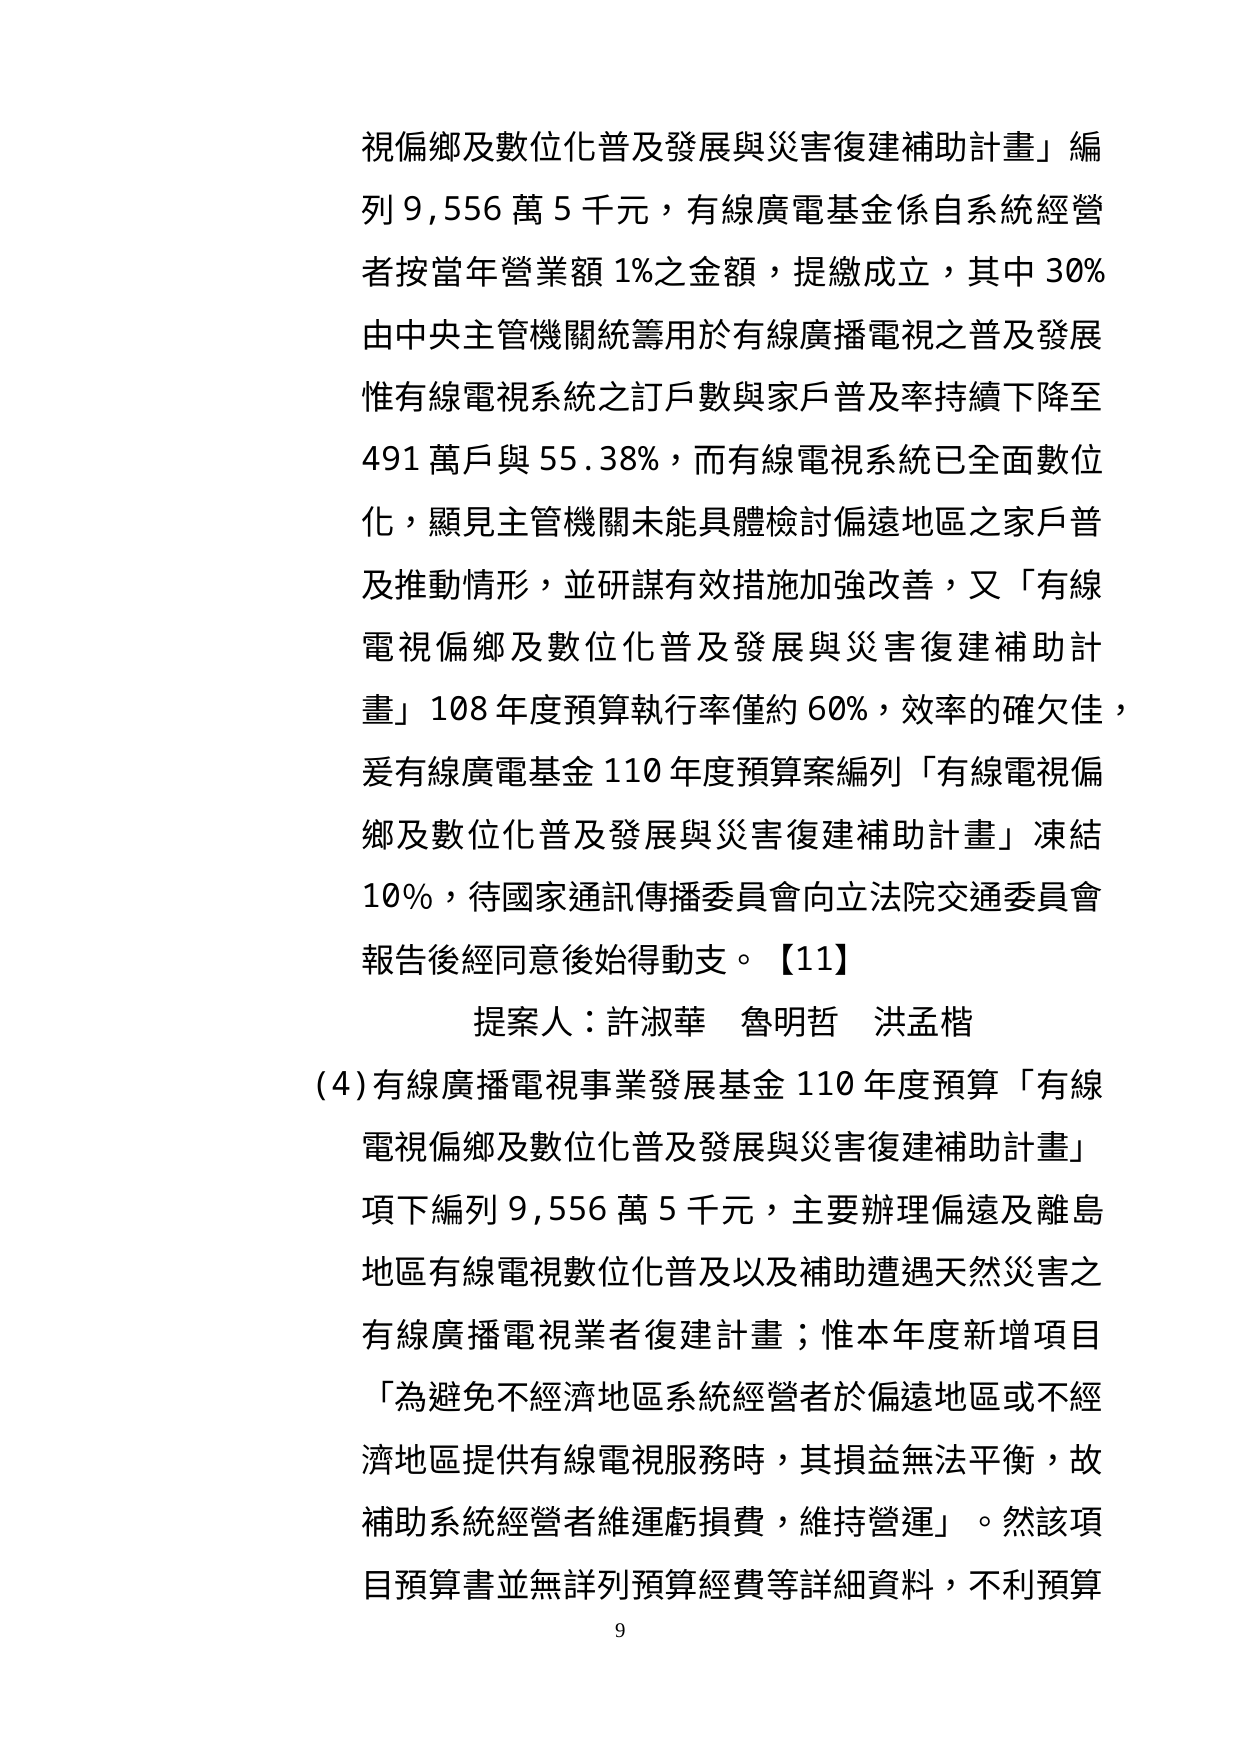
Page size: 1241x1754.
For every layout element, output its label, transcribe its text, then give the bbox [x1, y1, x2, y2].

text (4)有線廣播電視事業發展基金110年度預算「有線電視偏鄉及數位化普及發展與災害復建補助計畫」項下編列9,556萬5千元，主要辦理偏遠及離島地區有線電視數位化普及以及補助遭遇天然災害之有線廣播電視業者復建計畫；惟本年度新增項目「為避免不經濟地區系統經營者於偏遠地區或不經濟地區提供有線電視服務時，其損益無法平衡，故補助系統經營者維運虧損費，維持營運」。然該項目預算書並無詳列預算經費等詳細資料，不利預算 [311, 1041, 1104, 1603]
text 提案人：許淑華 魯明哲 洪孟楷 [473, 978, 1117, 1041]
text (3)110年度有線廣播電視事業發展基金預算「有線電視偏鄉及數位化普及發展與災害復建補助計畫」編列9,556萬5千元，有線廣電基金係自系統經營者按當年營業額1%之金額，提繳成立，其中30%由中央主管機關統籌用於有線廣播電視之普及發展，惟有線電視系統之訂戶數與家戶普及率持續下降至491萬戶與55.38%，而有線電視系統已全面數位化，顯見主管機關未能具體檢討偏遠地區之家戶普及推動情形，並研謀有效措施加強改善，又「有線電視偏鄉及數位化普及發展與災害復建補助計畫」108年度預算執行率僅約60%，效率的確欠佳，爰有線廣電基金110年度預算案編列「有線電視偏鄉及數位化普及發展與災害復建補助計畫」凍結10％，待國家通訊傳播委員會向立法院交通委員會報告後經同意後始得動支。【11】 [311, 103, 1104, 978]
